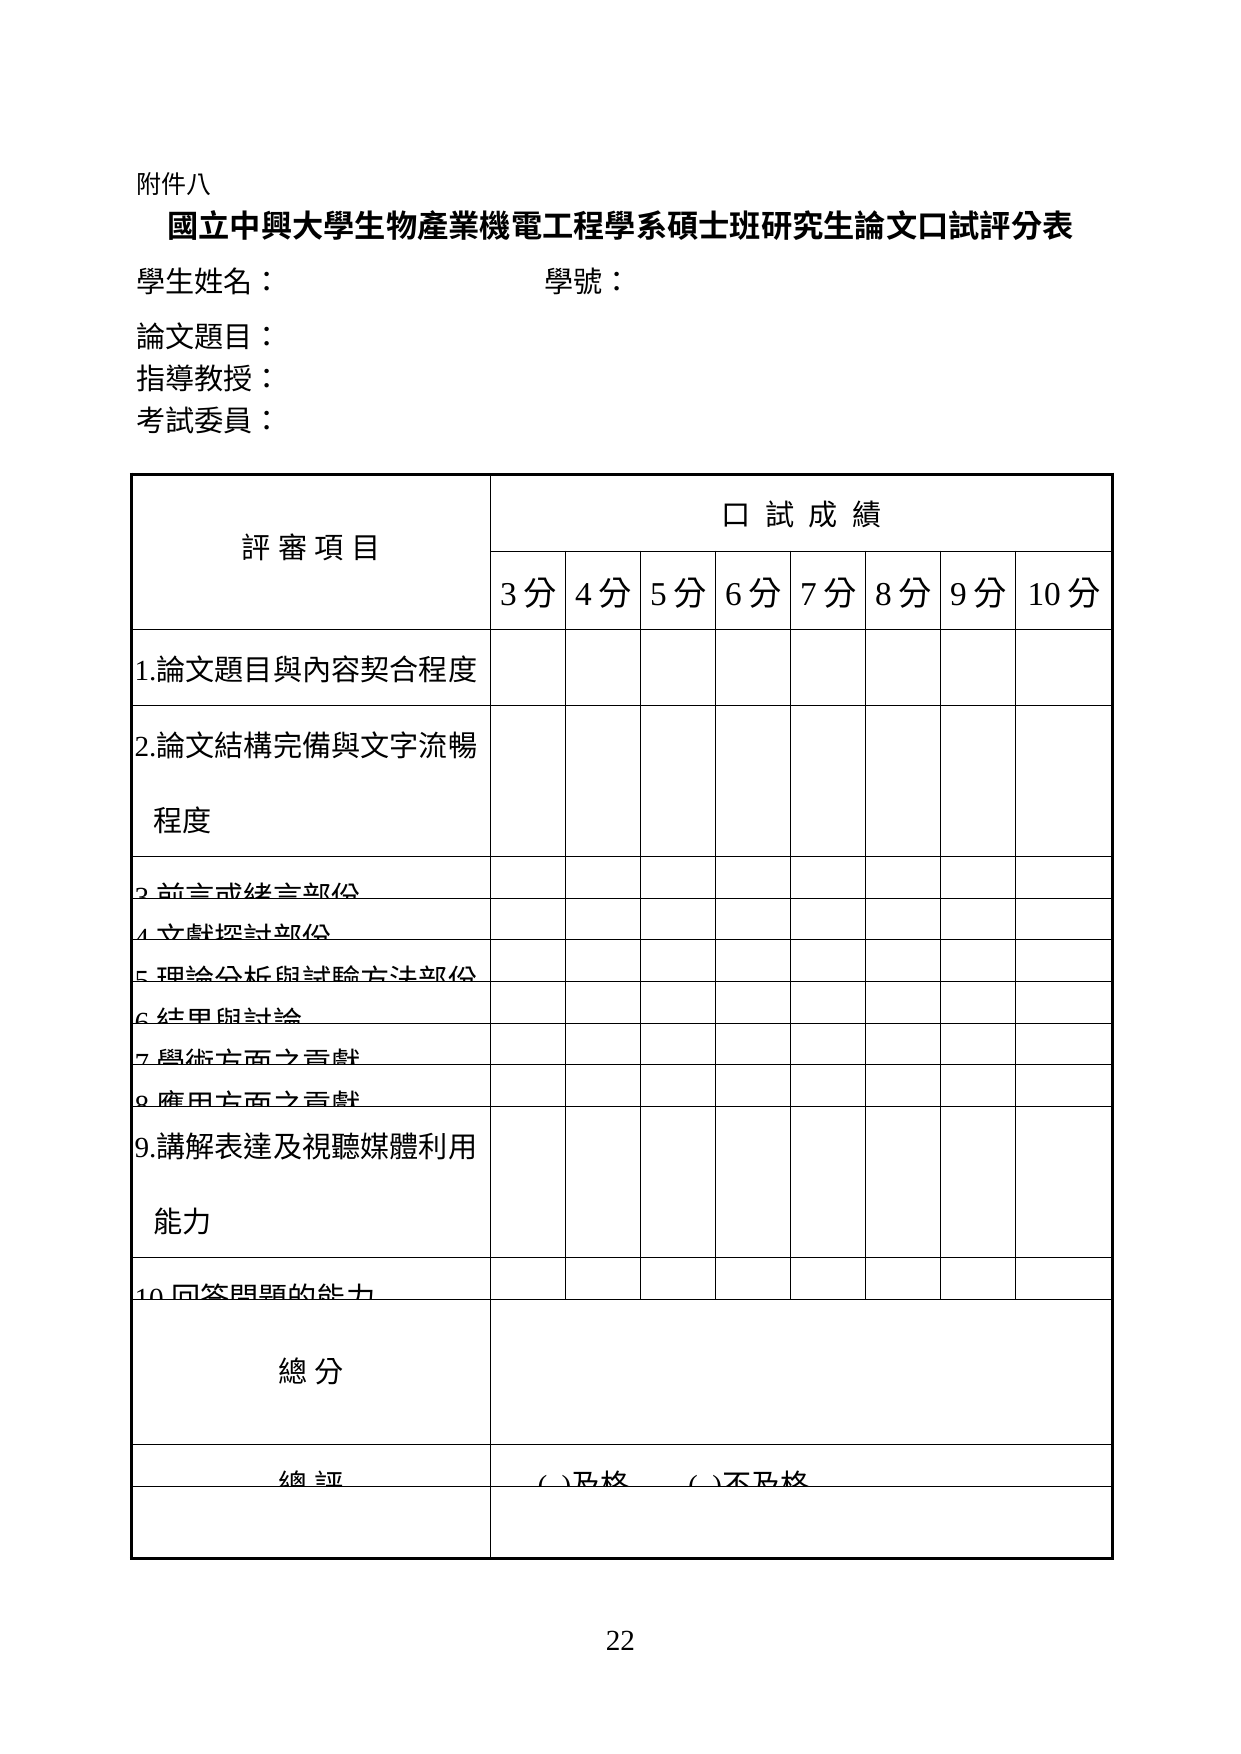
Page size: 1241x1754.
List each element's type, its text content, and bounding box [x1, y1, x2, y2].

table_cell [791, 630, 865, 705]
table_cell 9分 [941, 552, 1015, 629]
table_cell [566, 982, 640, 1022]
table_cell [641, 706, 715, 856]
table_cell [566, 1065, 640, 1106]
table_cell [941, 1107, 1015, 1257]
table_cell [716, 706, 790, 856]
table_cell [866, 706, 940, 856]
table_cell 9.講解表達及視聽媒體利用能力 [133, 1107, 490, 1257]
table_cell [491, 1258, 565, 1298]
table_cell [866, 630, 940, 705]
table_cell [941, 982, 1015, 1022]
table_cell [791, 982, 865, 1022]
table_cell ( )及格 ( )不及格 [491, 1445, 1111, 1486]
table_cell [716, 982, 790, 1022]
table_cell [641, 940, 715, 981]
table_cell [641, 1065, 715, 1106]
table_cell [491, 940, 565, 981]
table_cell [941, 1258, 1015, 1298]
table_cell [491, 1065, 565, 1106]
table_cell [491, 630, 565, 705]
table_cell 3.前言或緒言部份 [133, 857, 490, 897]
table_cell [941, 630, 1015, 705]
table_cell [1016, 940, 1111, 981]
table_cell [566, 1107, 640, 1257]
table_cell [716, 857, 790, 897]
table_cell [941, 706, 1015, 856]
table_cell [1016, 1258, 1111, 1298]
table_cell [1016, 982, 1111, 1022]
table_cell 6分 [716, 552, 790, 629]
table_cell [566, 1024, 640, 1064]
table_cell [716, 1024, 790, 1064]
table_cell [791, 857, 865, 897]
table_cell [791, 1107, 865, 1257]
table_cell [716, 899, 790, 939]
table_cell 總 分 [133, 1300, 490, 1444]
table_cell [491, 1300, 1111, 1444]
table_cell [866, 982, 940, 1022]
table_cell [791, 1258, 865, 1298]
table_header 口 試 成 績 [491, 476, 1111, 551]
text 學生姓名： 學號： [136, 258, 1104, 301]
table_cell [491, 1487, 1111, 1557]
table_cell [1016, 1065, 1111, 1106]
table_cell [791, 899, 865, 939]
table_cell [941, 899, 1015, 939]
table_cell [491, 899, 565, 939]
table_cell [866, 940, 940, 981]
table_cell 8.應用方面之貢獻 [133, 1065, 490, 1106]
table_cell [641, 630, 715, 705]
table_cell 7分 [791, 552, 865, 629]
table_cell [641, 1258, 715, 1298]
table_cell [1016, 1107, 1111, 1257]
table_cell [566, 706, 640, 856]
text 國立中興大學生物產業機電工程學系碩士班研究生論文口試評分表 [136, 201, 1104, 246]
table_cell [1016, 857, 1111, 897]
table_cell 10分 [1016, 552, 1111, 629]
table_cell [866, 1065, 940, 1106]
table_cell 8分 [866, 552, 940, 629]
table_cell [716, 1065, 790, 1106]
table_cell [641, 857, 715, 897]
table_cell [566, 940, 640, 981]
table_cell 2.論文結構完備與文字流暢程度 [133, 706, 490, 856]
text 附件八 [136, 164, 1104, 201]
table_cell 7.學術方面之貢獻 [133, 1024, 490, 1064]
table_cell [1016, 706, 1111, 856]
table_cell [491, 1107, 565, 1257]
table_cell [641, 1024, 715, 1064]
table_cell [716, 1258, 790, 1298]
table_cell [941, 1024, 1015, 1064]
table_cell [866, 1107, 940, 1257]
text 論文題目： [136, 313, 1104, 356]
table_cell [1016, 1024, 1111, 1064]
table_cell [1016, 899, 1111, 939]
table_cell [491, 1024, 565, 1064]
table_cell [133, 1487, 490, 1557]
table_cell [491, 982, 565, 1022]
table_cell [491, 706, 565, 856]
table_cell [791, 706, 865, 856]
table_cell [866, 899, 940, 939]
table_cell 4分 [566, 552, 640, 629]
table_cell 總 評 [133, 1445, 490, 1486]
table_cell 10.回答問題的能力 [133, 1258, 490, 1298]
table_cell [866, 1024, 940, 1064]
table_cell [566, 857, 640, 897]
table_cell 4.文獻探討部份 [133, 899, 490, 939]
table_cell 1.論文題目與內容契合程度 [133, 630, 490, 705]
table_cell [491, 857, 565, 897]
table_cell [641, 899, 715, 939]
table_cell [791, 940, 865, 981]
table_cell [641, 1107, 715, 1257]
table_cell 10.回答問題的能力 [176, 1287, 195, 1298]
table_cell [566, 1258, 640, 1298]
table_cell [791, 1065, 865, 1106]
table_cell [566, 630, 640, 705]
table_cell 3分 [491, 552, 565, 629]
table_cell [566, 899, 640, 939]
table_cell 5分 [641, 552, 715, 629]
text 考試委員： [136, 398, 1104, 440]
table_cell [791, 1024, 865, 1064]
table_cell [941, 857, 1015, 897]
table_header 評 審 項 目 [133, 476, 490, 629]
table_cell [716, 940, 790, 981]
table_cell 5.理論分析與試驗方法部份 [133, 940, 490, 981]
table_cell [716, 630, 790, 705]
table_cell 6.結果與討論 [133, 982, 490, 1022]
table_cell [941, 1065, 1015, 1106]
table_cell [1016, 630, 1111, 705]
text 指導教授： [136, 356, 1104, 398]
table_cell [941, 940, 1015, 981]
table_cell [866, 1258, 940, 1298]
table_cell [641, 982, 715, 1022]
table_cell [716, 1107, 790, 1257]
table_cell [866, 857, 940, 897]
